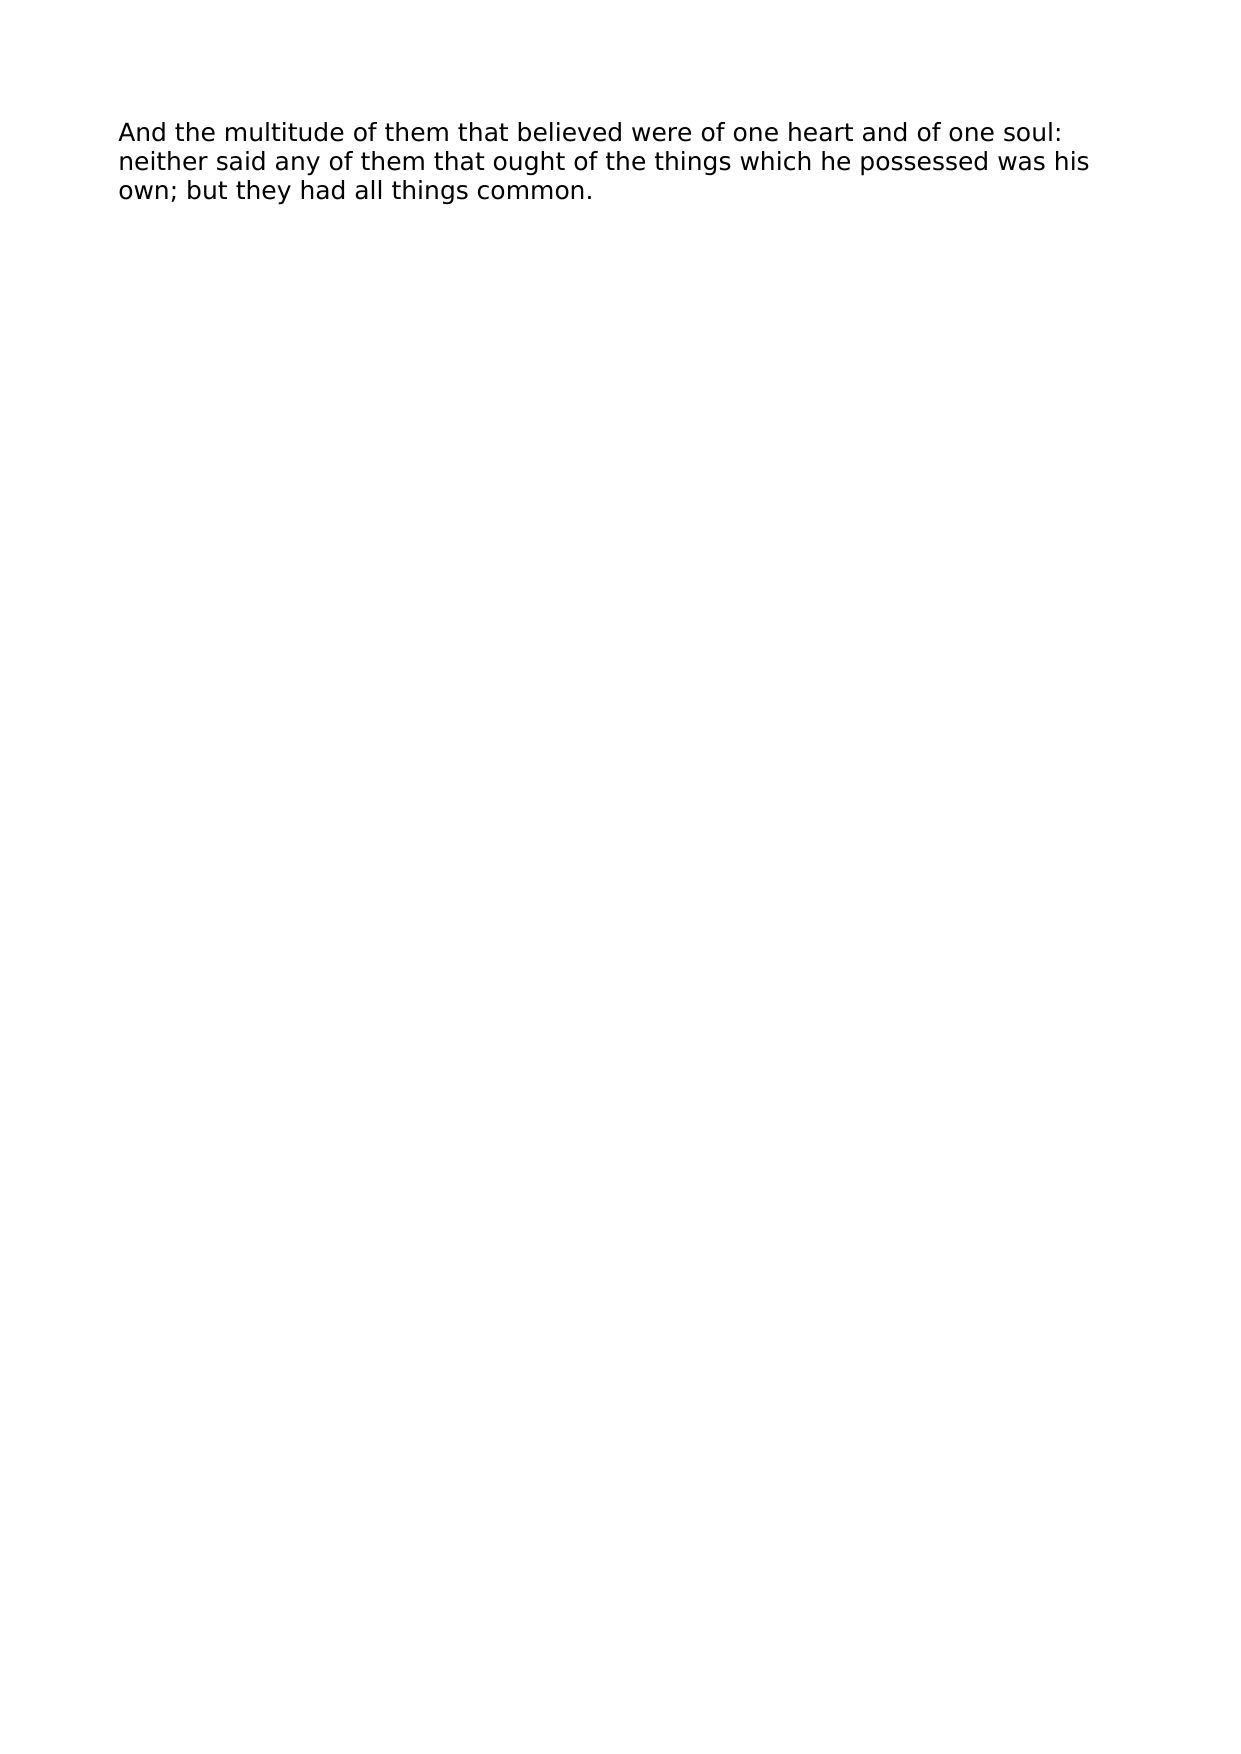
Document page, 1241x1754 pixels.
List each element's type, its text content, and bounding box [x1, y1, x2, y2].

text And the multitude of them that believed were of one heart and of one soul: neither said any of them that ought of the things which he possessed was his own; but they had all things common. [118, 118, 1122, 206]
